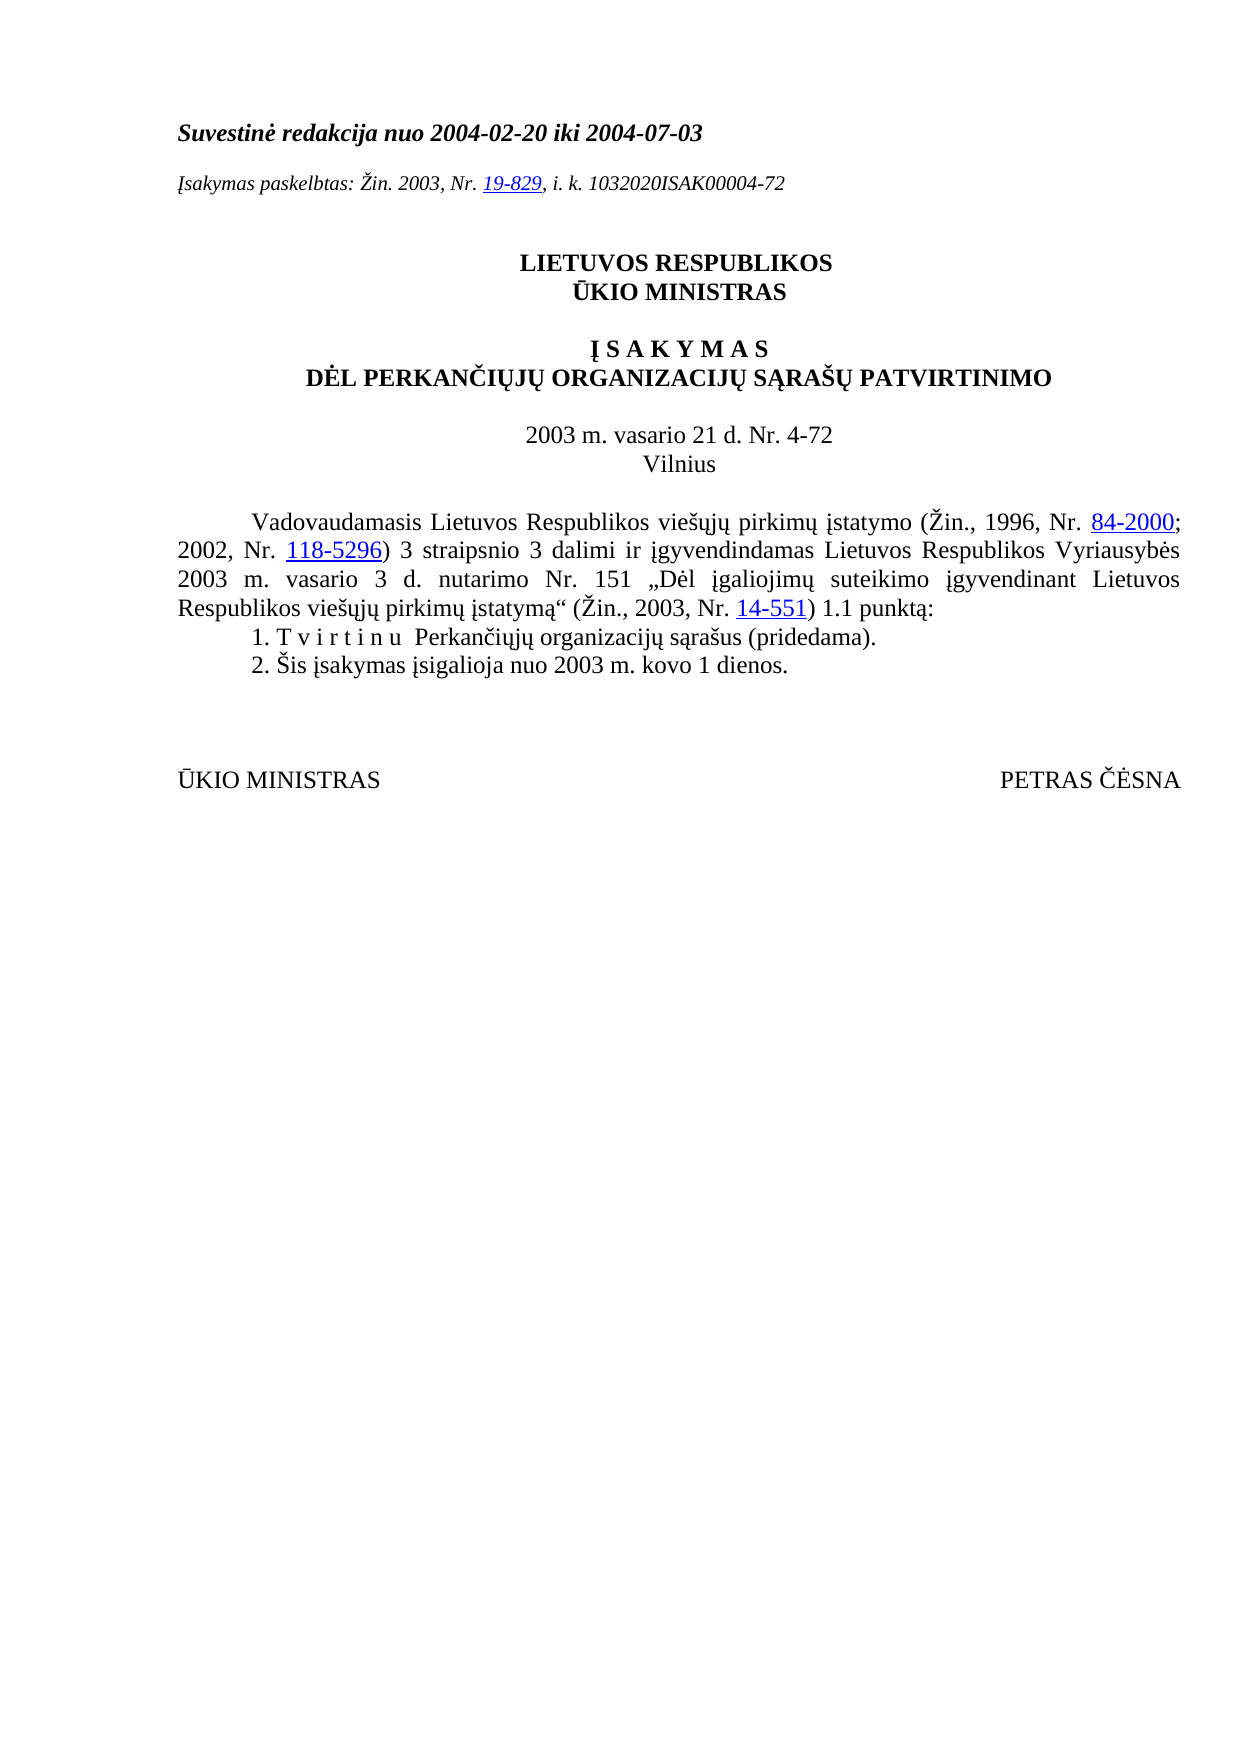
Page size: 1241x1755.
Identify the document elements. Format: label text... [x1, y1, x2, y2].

text ŪKIO MINISTRAS PETRAS ČĖSNA [177, 765, 1181, 794]
text 2. Šis įsakymas įsigalioja nuo 2003 m. kovo 1 dienos. [177, 650, 1181, 679]
text DĖL PERKANČIŲJŲ ORGANIZACIJŲ SĄRAŠŲ PATVIRTINIMO [177, 363, 1181, 392]
text 1. Tvirtinu Perkančiųjų organizacijų sąrašus (pridedama). [177, 622, 1181, 650]
text Į S A K Y M A S [177, 334, 1181, 363]
text ŪKIO MINISTRAS [177, 277, 1181, 305]
text Įsakymas paskelbtas: Žin. 2003, Nr. 19-829, i. k. 1032020ISAK00004-72 [177, 171, 1181, 195]
text 2003 m. vasario 21 d. Nr. 4-72 [177, 420, 1181, 449]
text Vilnius [177, 449, 1181, 478]
text Vadovaudamasis Lietuvos Respublikos viešųjų pirkimų įstatymo (Žin., 1996, Nr. 84-2000; 2002, Nr. 118-5296) 3 straipsnio 3 dalimi ir įgyvendindamas Lietuvos Respublikos Vyriausybės 2003 m. vasario 3 d. nutarimo Nr. 151 „Dėl įgaliojimų suteikimo įgyvendinant Lietuvos Respublikos viešųjų pirkimų įstatymą“ (Žin., 2003, Nr. 14-551) 1.1 punktą: [177, 507, 1181, 622]
text LIETUVOS RESPUBLIKOS [177, 248, 1181, 277]
text Suvestinė redakcija nuo 2004-02-20 iki 2004-07-03 [177, 118, 1181, 147]
